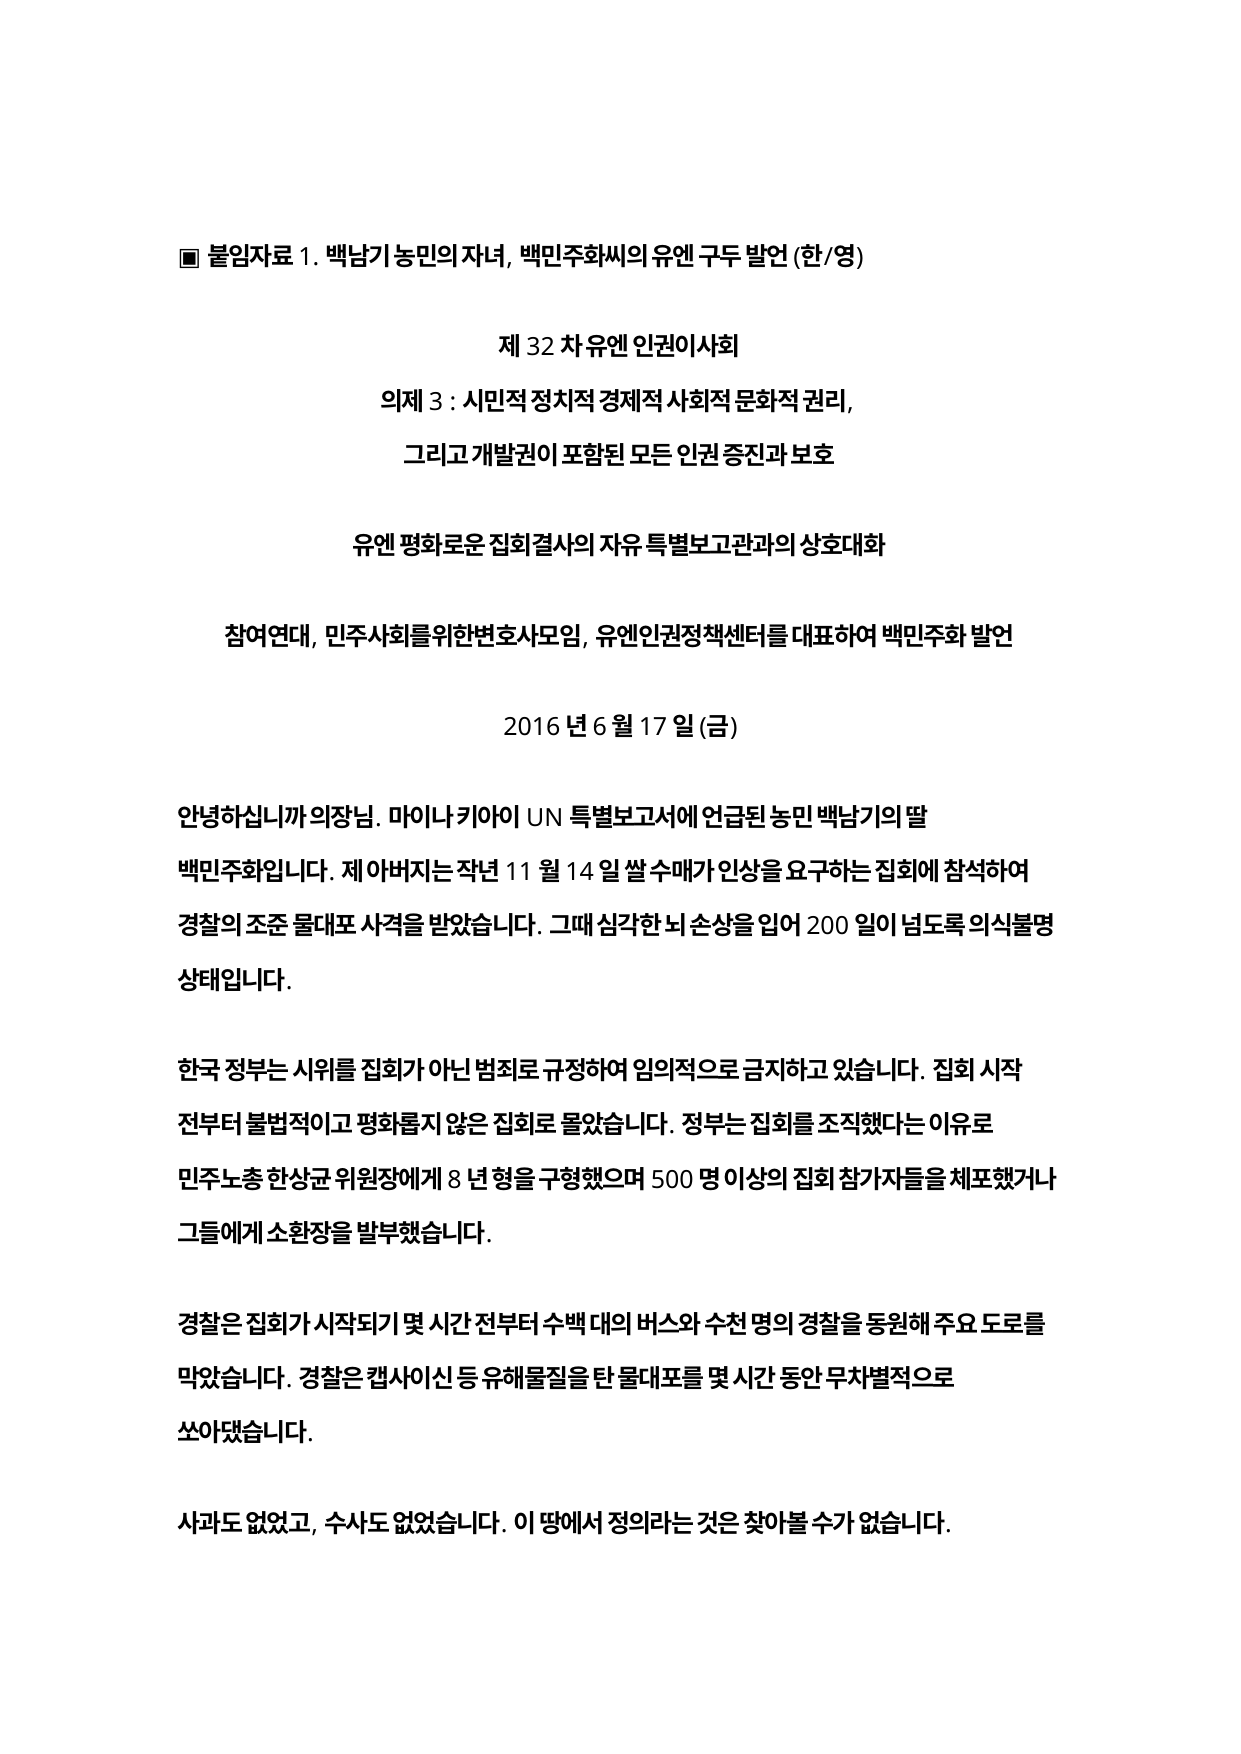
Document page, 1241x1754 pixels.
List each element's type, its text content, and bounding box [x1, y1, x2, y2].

text 사과도 없었고, 수사도 없었습니다. 이 땅에서 정의라는 것은 찾아볼 수가 없습니다. [177, 1503, 1063, 1539]
text 제32차 유엔 인권이사회 [177, 327, 1063, 363]
text 안녕하십니까 의장님. 마이나 키아이 UN 특별보고서에 언급된 농민 백남기의 딸 백민주화입니다. 제 아버지는 작년 11월 14일 쌀 수매가 인상을 요구하는 집회에 참석하여 경찰의 조준 물대포 사격을 받았습니다. 그때 심각한 뇌 손상을 입어 200일이 넘도록 의식불명 상태입니다. [177, 797, 1063, 996]
text 그리고 개발권이 포함된 모든 인권 증진과 보호 [177, 435, 1063, 472]
text 의제 3 : 시민적 정치적 경제적 사회적 문화적 권리, [177, 381, 1063, 417]
text 참여연대, 민주사회를위한변호사모임, 유엔인권정책센터를 대표하여 백민주화 발언 [177, 616, 1063, 652]
text 한국 정부는 시위를 집회가 아닌 범죄로 규정하여 임의적으로 금지하고 있습니다. 집회 시작 전부터 불법적이고 평화롭지 않은 집회로 몰았습니다. 정부는 집회를 조직했다는 이유로 민주노총 한상균 위원장에게 8년 형을 구형했으며 500명 이상의 집회 참가자들을 체포했거나 그들에게 소환장을 발부했습니다. [177, 1051, 1063, 1250]
text 경찰은 집회가 시작되기 몇 시간 전부터 수백 대의 버스와 수천 명의 경찰을 동원해 주요 도로를 막았습니다. 경찰은 캡사이신 등 유해물질을 탄 물대포를 몇 시간 동안 무차별적으로 쏘아댔습니다. [177, 1304, 1063, 1449]
text 유엔 평화로운 집회결사의 자유 특별보고관과의 상호대화 [177, 526, 1063, 562]
text 2016년 6월 17일 (금) [177, 707, 1063, 743]
text ▣ 붙임자료 1. 백남기 농민의 자녀, 백민주화씨의 유엔 구두 발언 (한/영) [177, 236, 1063, 272]
